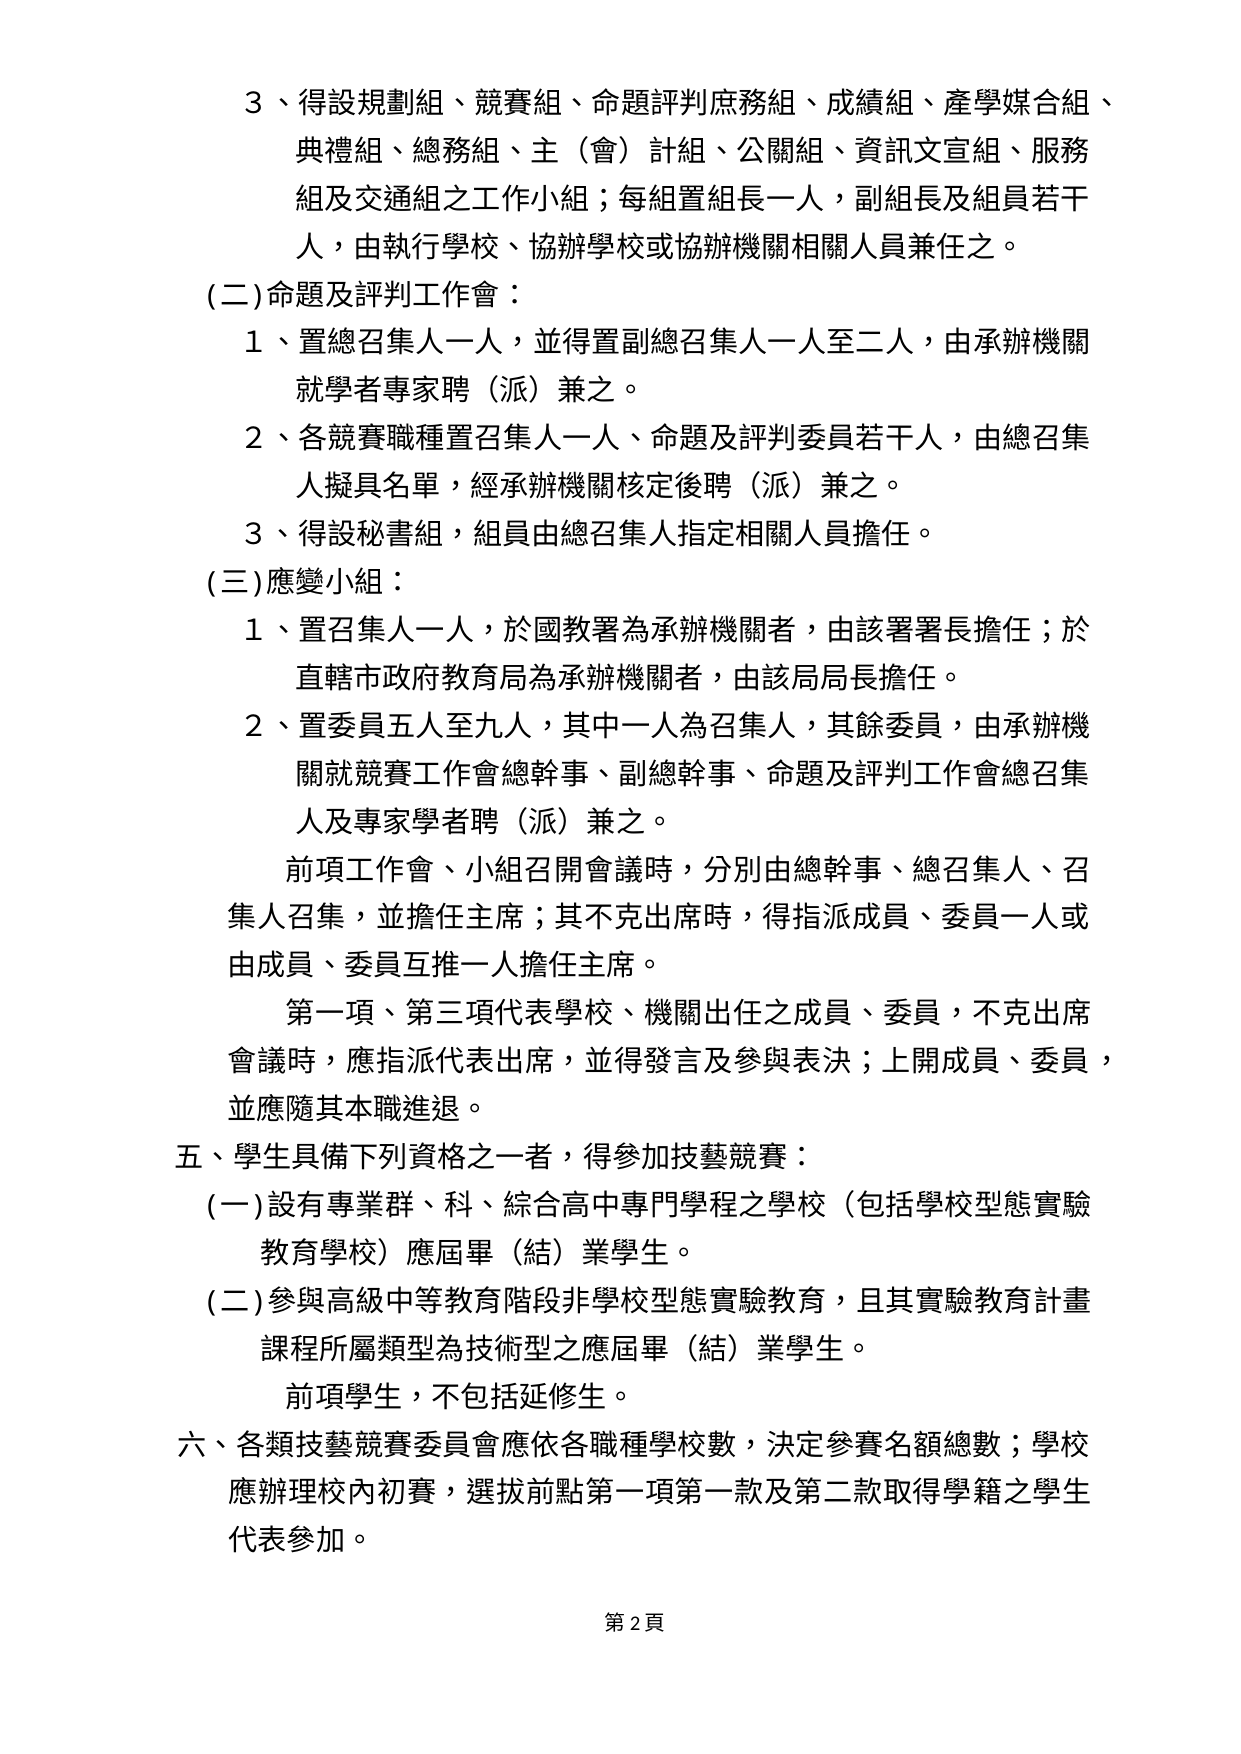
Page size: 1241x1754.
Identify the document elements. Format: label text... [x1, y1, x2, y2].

text 五、學生具備下列資格之一者，得參加技藝競賽： [174, 1129, 1092, 1177]
text ３、得設規劃組、競賽組、命題評判庶務組、成績組、產學媒合組、典禮組、總務組、主（會）計組、公關組、資訊文宣組、服務組及交通組之工作小組；每組置組長一人，副組長及組員若干人，由執行學校、協辦學校或協辦機關相關人員兼任之。 [239, 75, 1092, 267]
text 前項學生，不包括延修生。 [227, 1369, 1092, 1417]
text ２、各競賽職種置召集人一人、命題及評判委員若干人，由總召集人擬具名單，經承辦機關核定後聘（派）兼之。 [239, 410, 1092, 506]
text １、置總召集人一人，並得置副總召集人一人至二人，由承辦機關就學者專家聘（派）兼之。 [239, 314, 1092, 410]
text 前項工作會、小組召開會議時，分別由總幹事、總召集人、召集人召集，並擔任主席；其不克出席時，得指派成員、委員一人或由成員、委員互推一人擔任主席。 [227, 842, 1092, 985]
text ３、得設秘書組，組員由總召集人指定相關人員擔任。 [239, 506, 1092, 554]
text 第一項、第三項代表學校、機關出任之成員、委員，不克出席會議時，應指派代表出席，並得發言及參與表決；上開成員、委員，並應隨其本職進退。 [227, 985, 1092, 1129]
text １、置召集人一人，於國教署為承辦機關者，由該署署長擔任；於直轄市政府教育局為承辦機關者，由該局局長擔任。 [239, 602, 1092, 698]
text (一)設有專業群、科、綜合高中專門學程之學校（包括學校型態實驗教育學校）應屆畢（結）業學生。 [202, 1177, 1092, 1273]
text (三)應變小組： [202, 554, 1092, 602]
text 六、各類技藝競賽委員會應依各職種學校數，決定參賽名額總數；學校應辦理校內初賽，選拔前點第一項第一款及第二款取得學籍之學生代表參加。 [177, 1417, 1092, 1560]
text (二)參與高級中等教育階段非學校型態實驗教育，且其實驗教育計畫課程所屬類型為技術型之應屆畢（結）業學生。 [202, 1273, 1092, 1369]
text (二)命題及評判工作會： [202, 267, 1092, 314]
text ２、置委員五人至九人，其中一人為召集人，其餘委員，由承辦機關就競賽工作會總幹事、副總幹事、命題及評判工作會總召集人及專家學者聘（派）兼之。 [239, 698, 1092, 842]
